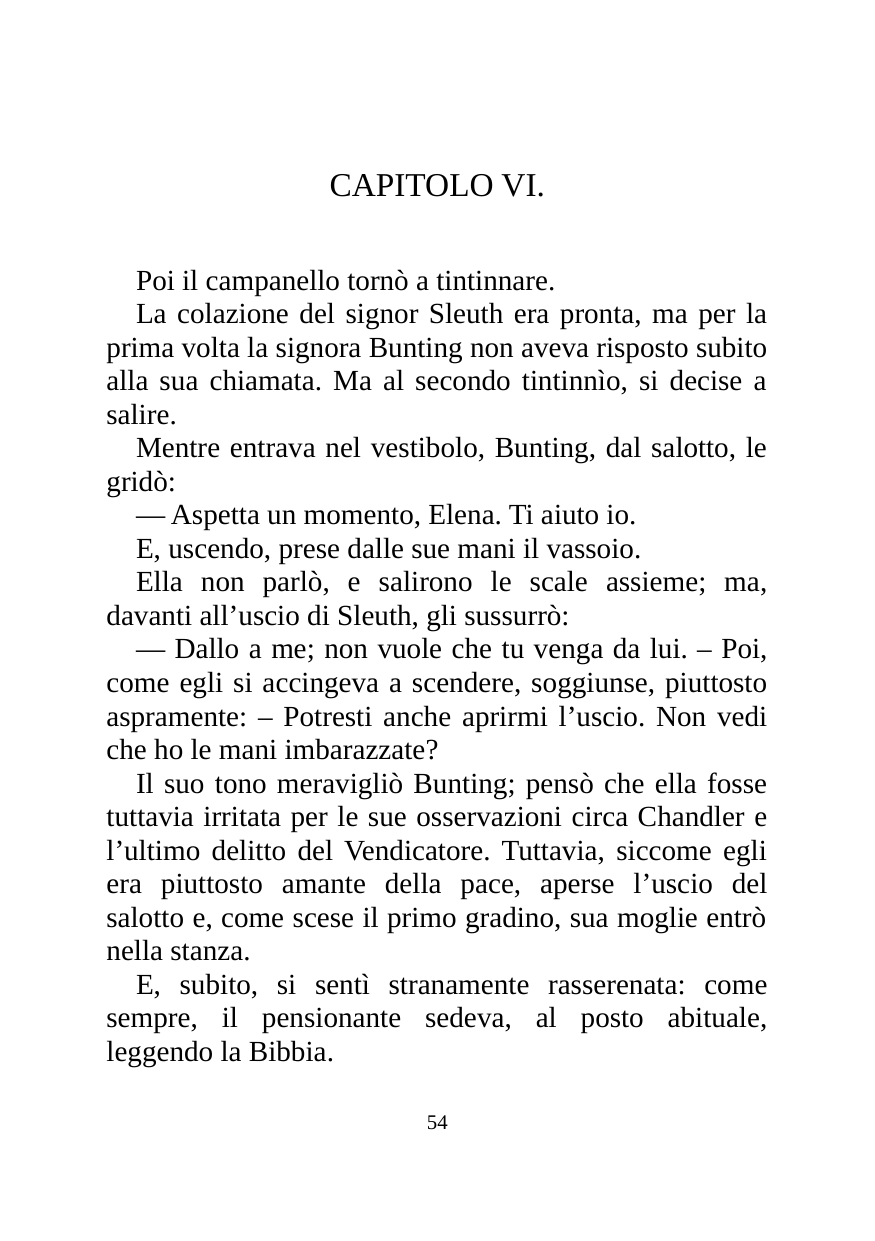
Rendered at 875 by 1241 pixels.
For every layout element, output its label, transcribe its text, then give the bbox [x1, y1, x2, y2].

text Mentre entrava nel vestibolo, Bunting, dal salotto, le gridò: [106, 430, 768, 497]
text Poi il campanello tornò a tintinnare. [106, 263, 768, 296]
text E, subito, si sentì stranamente rasserenata: come sempre, il pensionante sedeva, al posto abituale, leggendo la Bibbia. [106, 967, 768, 1068]
subtitle CAPITOLO VI. [106, 165, 768, 204]
text — Aspetta un momento, Elena. Ti aiuto io. [106, 497, 768, 531]
text Ella non parlò, e salirono le scale assieme; ma, davanti all’uscio di Sleuth, gli sussurrò: [106, 564, 768, 632]
text La colazione del signor Sleuth era pronta, ma per la prima volta la signora Bunting non aveva risposto subito alla sua chiamata. Ma al secondo tintinnìo, si decise a salire. [106, 296, 768, 430]
text Il suo tono meravigliò Bunting; pensò che ella fosse tuttavia irritata per le sue osservazioni circa Chandler e l’ultimo delitto del Vendicatore. Tuttavia, siccome egli era piuttosto amante della pace, aperse l’uscio del salotto e, come scese il primo gradino, sua moglie entrò nella stanza. [106, 766, 768, 967]
text — Dallo a me; non vuole che tu venga da lui. – Poi, come egli si accingeva a scendere, soggiunse, piuttosto aspramente: – Potresti anche aprirmi l’uscio. Non vedi che ho le mani imbarazzate? [106, 632, 768, 766]
text E, uscendo, prese dalle sue mani il vassoio. [106, 531, 768, 564]
